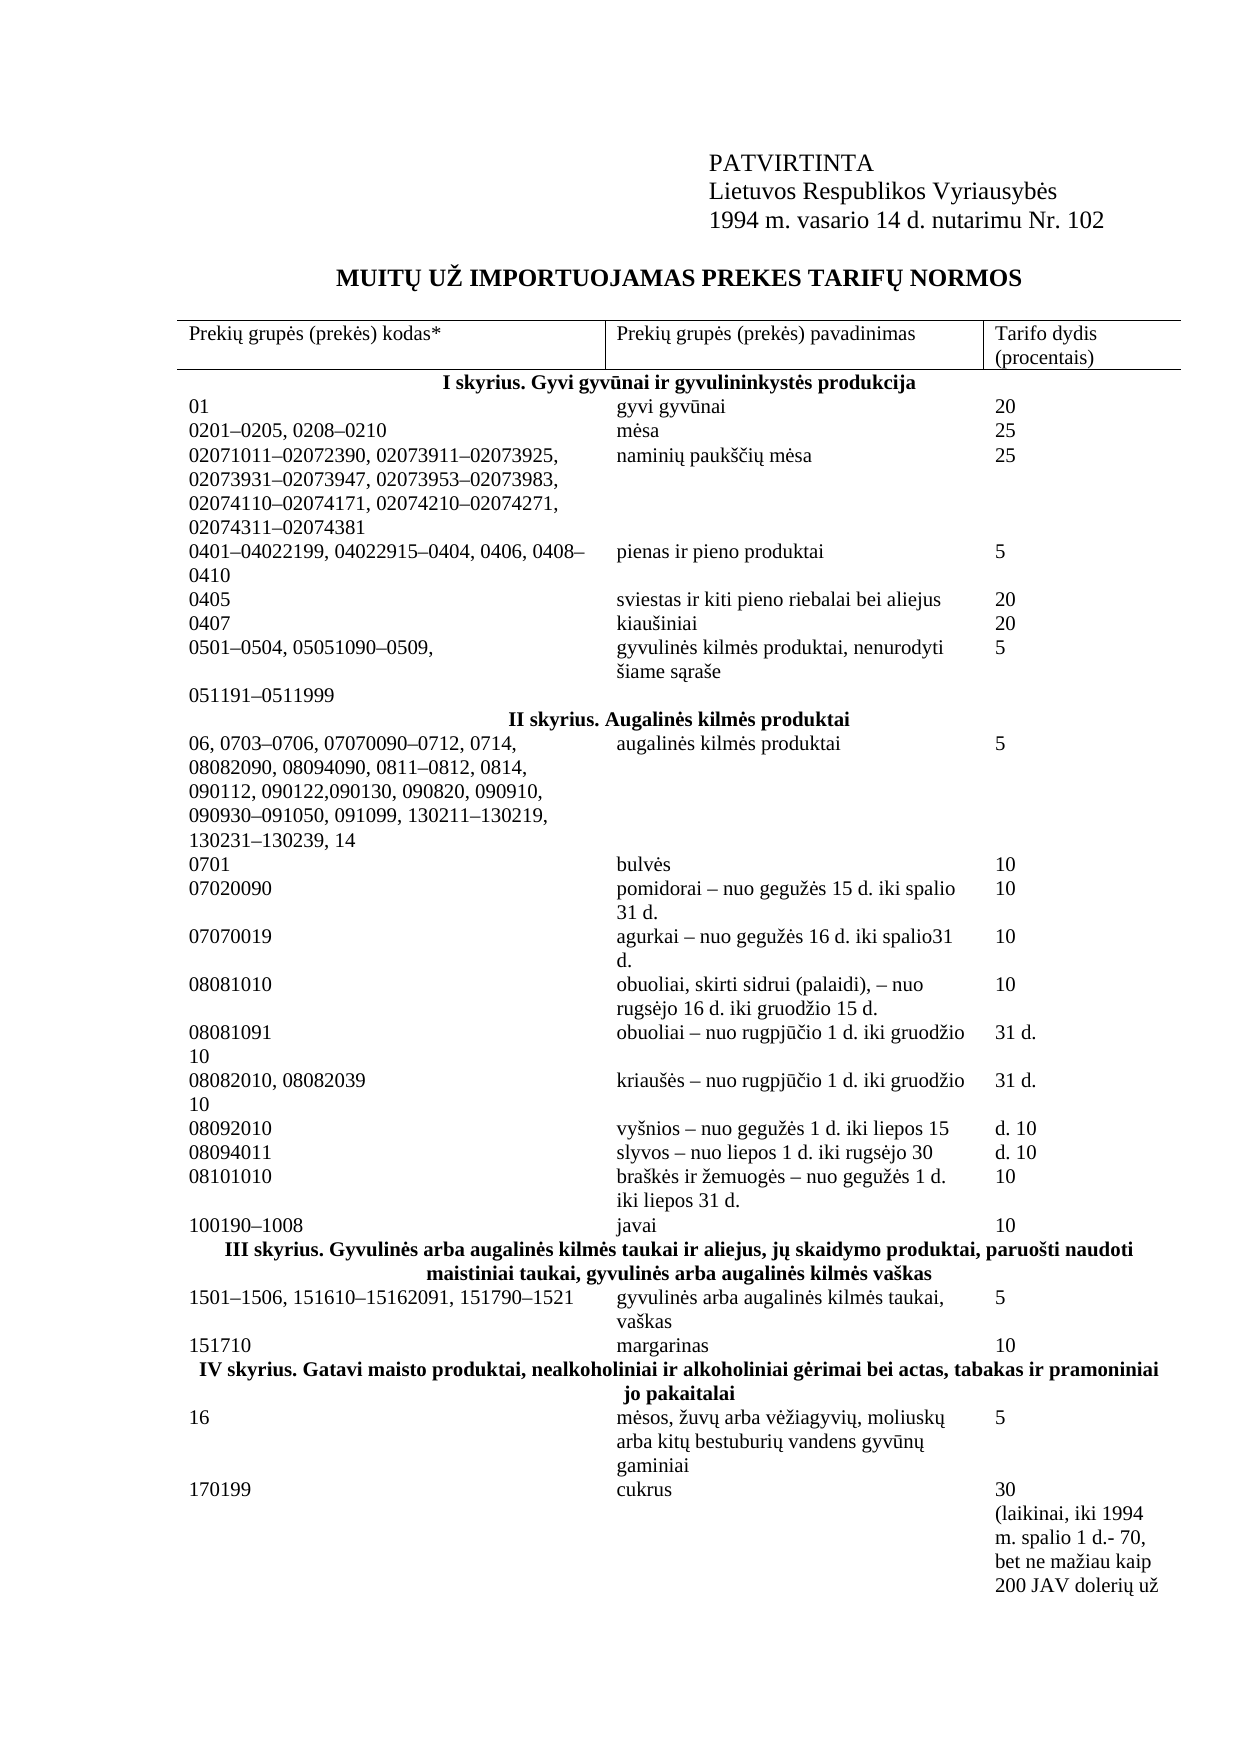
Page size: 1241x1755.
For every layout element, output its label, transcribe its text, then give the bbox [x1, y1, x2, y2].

table_header Tarifo dydis (procentais) [984, 321, 1181, 369]
table_cell obuoliai, skirti sidrui (palaidi), – nuo rugsėjo 16 d. iki gruodžio 15 d. [605, 972, 983, 1020]
table_cell 10 [984, 852, 1181, 876]
table_cell mėsos, žuvų arba vėžiagyvių, moliuskų arba kitų bestuburių vandens gyvūnų gaminiai [605, 1405, 983, 1477]
table_cell kiaušiniai [605, 611, 983, 635]
table_cell 5 [984, 539, 1181, 587]
table_cell 10 [984, 924, 1181, 972]
table_cell I skyrius. Gyvi gyvūnai ir gyvulininkystės produkcija [177, 370, 1181, 394]
table_cell 1501–1506, 151610–15162091, 151790–1521 [177, 1285, 605, 1333]
table_cell [984, 683, 1181, 707]
table_cell obuoliai – nuo rugpjūčio 1 d. iki gruodžio [605, 1020, 983, 1044]
table_cell 5 [984, 1285, 1181, 1333]
table_cell agurkai – nuo gegužės 16 d. iki spalio31 d. [605, 924, 983, 972]
text MUITŲ UŽ IMPORTUOJAMAS PREKES TARIFŲ NORMOS [177, 263, 1181, 291]
table_cell 20 [984, 611, 1181, 635]
table_cell sviestas ir kiti pieno riebalai bei aliejus [605, 587, 983, 611]
table_cell 10 [177, 1044, 605, 1068]
table_cell vyšnios – nuo gegužės 1 d. iki liepos 15 [605, 1116, 983, 1140]
table_cell [605, 1044, 983, 1068]
table_cell 08081010 [177, 972, 605, 1020]
text 1994 m. vasario 14 d. nutarimu Nr. 102 [177, 205, 1181, 234]
table_cell cukrus [605, 1477, 983, 1597]
table_cell III skyrius. Gyvulinės arba augalinės kilmės taukai ir aliejus, jų skaidymo produktai, paruošti naudoti maistiniai taukai, gyvulinės arba augalinės kilmės vaškas [177, 1237, 1181, 1285]
table_header Prekių grupės (prekės) pavadinimas [606, 321, 983, 369]
table_cell pienas ir pieno produktai [605, 539, 983, 587]
table_cell margarinas [605, 1333, 983, 1357]
table_cell 5 [984, 635, 1181, 683]
table_cell slyvos – nuo liepos 1 d. iki rugsėjo 30 [605, 1140, 983, 1164]
table_cell 10 [984, 972, 1181, 1020]
table_cell [984, 1044, 1181, 1068]
table_cell 16 [177, 1405, 605, 1477]
table_cell 02071011–02072390, 02073911–02073925, 02073931–02073947, 02073953–02073983, 02074110–02074171, 02074210–02074271, 02074311–02074381 [177, 443, 605, 539]
table_cell 0701 [177, 852, 605, 876]
table_cell d. 10 [984, 1140, 1181, 1164]
table_cell 20 [984, 394, 1181, 418]
table_cell II skyrius. Augalinės kilmės produktai [177, 707, 1181, 731]
table_cell 0405 [177, 587, 605, 611]
table_cell augalinės kilmės produktai [605, 731, 983, 852]
table_cell 01 [177, 394, 605, 418]
table_cell gyvulinės arba augalinės kilmės taukai, vaškas [605, 1285, 983, 1333]
table_cell 08081091 [177, 1020, 605, 1044]
table_cell 0407 [177, 611, 605, 635]
table_cell 08094011 [177, 1140, 605, 1164]
table_cell 08082010, 08082039 [177, 1068, 605, 1092]
table_cell [605, 1092, 983, 1116]
table_cell 10 [984, 1164, 1181, 1212]
table_cell kriaušės – nuo rugpjūčio 1 d. iki gruodžio [605, 1068, 983, 1092]
table_cell mėsa [605, 419, 983, 442]
table_cell 31 d. [984, 1068, 1181, 1092]
table_cell [605, 683, 983, 707]
table_header Prekių grupės (prekės) kodas* [177, 321, 605, 369]
table_cell 0201–0205, 0208–0210 [177, 419, 605, 442]
table_cell 07020090 [177, 876, 605, 924]
table_cell 31 d. [984, 1020, 1181, 1044]
table_cell 170199 [177, 1477, 605, 1597]
table_cell 30 (laikinai, iki 1994 m. spalio 1 d.- 70, bet ne mažiau kaip 200 JAV dolerių už [984, 1477, 1181, 1597]
table_cell 151710 [177, 1333, 605, 1357]
table_cell bulvės [605, 852, 983, 876]
table_cell 0401–04022199, 04022915–0404, 0406, 0408–0410 [177, 539, 605, 587]
table_cell 5 [984, 731, 1181, 852]
table_cell d. 10 [984, 1116, 1181, 1140]
table_cell 10 [984, 1333, 1181, 1357]
table_cell 10 [984, 876, 1181, 924]
text PATVIRTINTA [177, 148, 1181, 176]
table_cell IV skyrius. Gatavi maisto produktai, nealkoholiniai ir alkoholiniai gėrimai bei actas, tabakas ir pramoniniai jo pakaitalai [177, 1357, 1181, 1405]
table_cell 08101010 [177, 1164, 605, 1212]
table_cell 5 [984, 1405, 1181, 1477]
table_cell 07070019 [177, 924, 605, 972]
table_cell 10 [984, 1213, 1181, 1237]
table_cell [984, 1092, 1181, 1116]
text Lietuvos Respublikos Vyriausybės [177, 176, 1181, 205]
table_cell 25 [984, 419, 1181, 442]
table_cell 0501–0504, 05051090–0509, [177, 635, 605, 683]
table_cell gyvi gyvūnai [605, 394, 983, 418]
table_cell braškės ir žemuogės – nuo gegužės 1 d. iki liepos 31 d. [605, 1164, 983, 1212]
table_cell 06, 0703–0706, 07070090–0712, 0714, 08082090, 08094090, 0811–0812, 0814, 090112, 090122,090130, 090820, 090910, 090930–091050, 091099, 130211–130219, 130231–130239, 14 [177, 731, 605, 852]
table_cell 08092010 [177, 1116, 605, 1140]
table_cell pomidorai – nuo gegužės 15 d. iki spalio 31 d. [605, 876, 983, 924]
table_cell 20 [984, 587, 1181, 611]
table_cell 051191–0511999 [177, 683, 605, 707]
table_cell gyvulinės kilmės produktai, nenurodyti šiame sąraše [605, 635, 983, 683]
table_cell 100190–1008 [177, 1213, 605, 1237]
table_cell 25 [984, 443, 1181, 539]
table_cell 10 [177, 1092, 605, 1116]
table_cell naminių paukščių mėsa [605, 443, 983, 539]
table_cell javai [605, 1213, 983, 1237]
